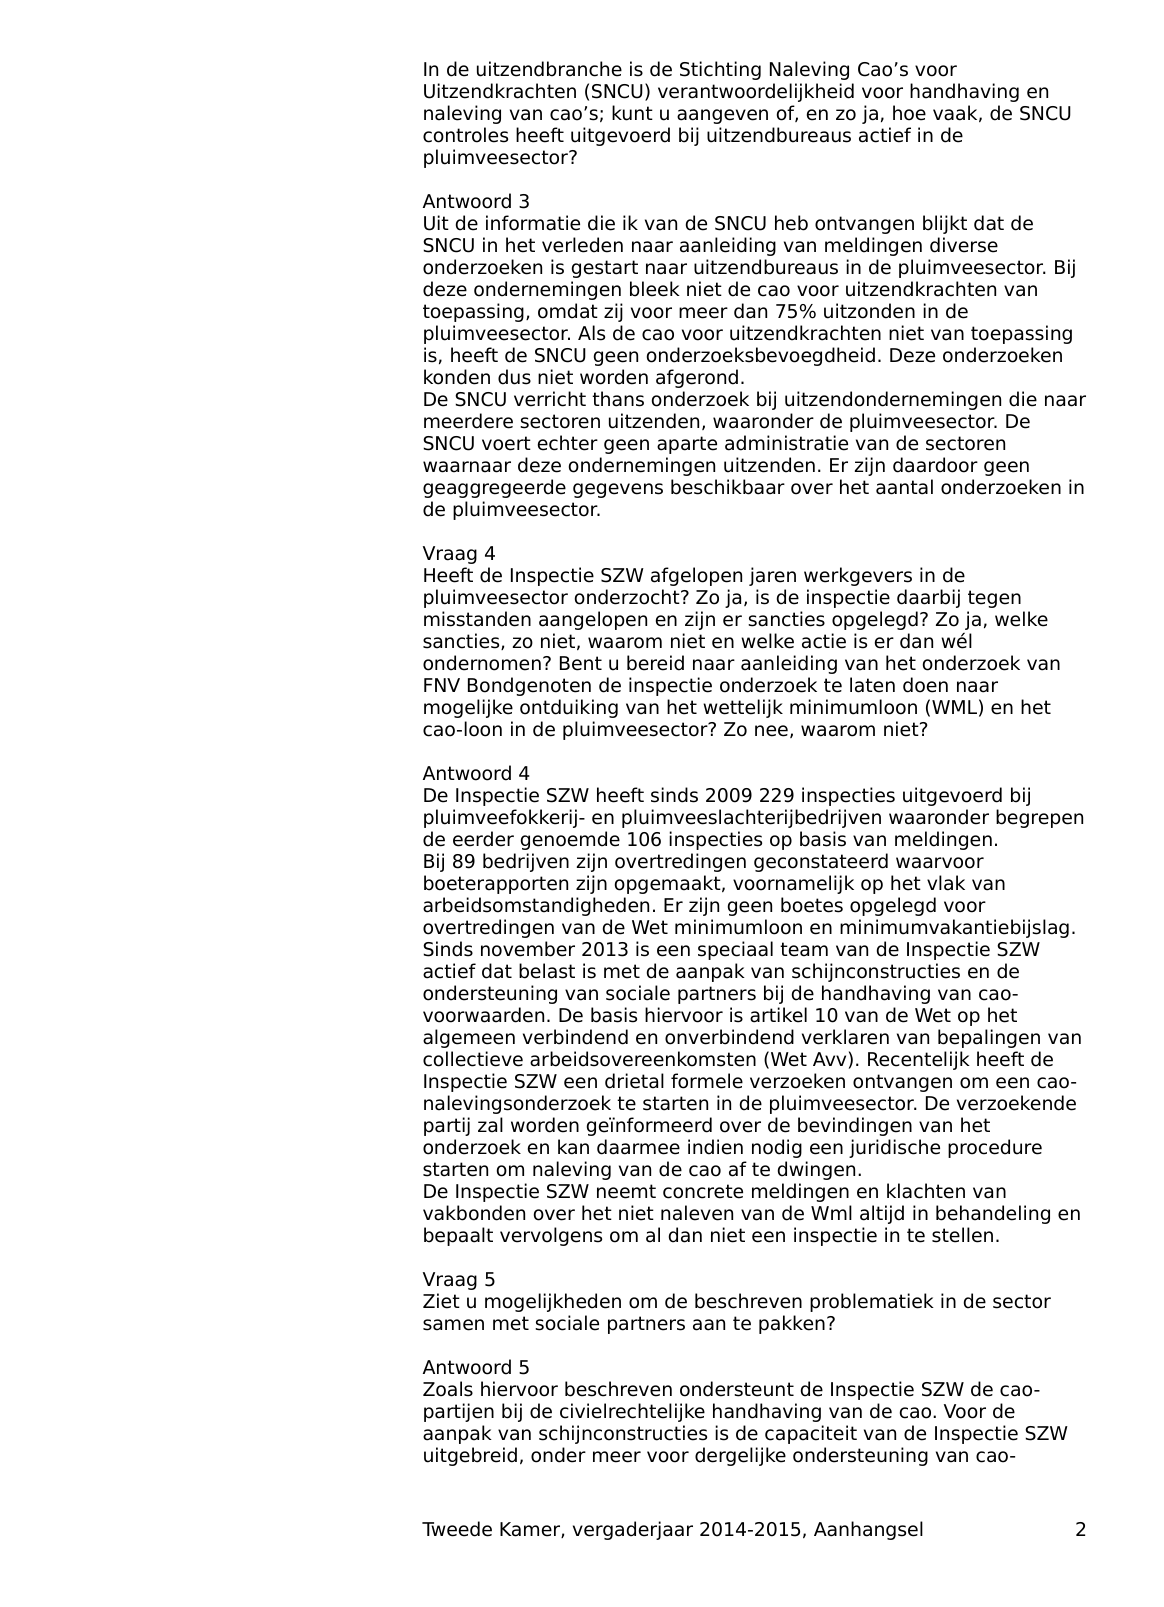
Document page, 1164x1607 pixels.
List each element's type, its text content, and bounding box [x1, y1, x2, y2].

text Antwoord 3 [422, 191, 1087, 213]
text De Inspectie SZW neemt concrete meldingen en klachten van vakbonden over het niet naleven van de Wml altijd in behandeling en bepaalt vervolgens om al dan niet een inspectie in te stellen. [422, 1181, 1087, 1247]
text Bij 89 bedrijven zijn overtredingen geconstateerd waarvoor boeterapporten zijn opgemaakt, voornamelijk op het vlak van arbeidsomstandigheden. Er zijn geen boetes opgelegd voor overtredingen van de Wet minimumloon en minimumvakantiebijslag. [422, 851, 1087, 939]
text Antwoord 4 [422, 763, 1087, 785]
text Heeft de Inspectie SZW afgelopen jaren werkgevers in de pluimveesector onderzocht? Zo ja, is de inspectie daarbij tegen misstanden aangelopen en zijn er sancties opgelegd? Zo ja, welke sancties, zo niet, waarom niet en welke actie is er dan wél ondernomen? Bent u bereid naar aanleiding van het onderzoek van FNV Bondgenoten de inspectie onderzoek te laten doen naar mogelijke ontduiking van het wettelijk minimumloon (WML) en het cao-loon in de pluimveesector? Zo nee, waarom niet? [422, 565, 1087, 741]
text De Inspectie SZW heeft sinds 2009 229 inspecties uitgevoerd bij pluimveefokkerij- en pluimveeslachterijbedrijven waaronder begrepen de eerder genoemde 106 inspecties op basis van meldingen. [422, 785, 1087, 851]
text In de uitzendbranche is de Stichting Naleving Cao’s voor Uitzendkrachten (SNCU) verantwoordelijkheid voor handhaving en naleving van cao’s; kunt u aangeven of, en zo ja, hoe vaak, de SNCU controles heeft uitgevoerd bij uitzendbureaus actief in de pluimveesector? [422, 59, 1087, 169]
text Uit de informatie die ik van de SNCU heb ontvangen blijkt dat de SNCU in het verleden naar aanleiding van meldingen diverse onderzoeken is gestart naar uitzendbureaus in de pluimveesector. Bij deze ondernemingen bleek niet de cao voor uitzendkrachten van toepassing, omdat zij voor meer dan 75% uitzonden in de pluimveesector. Als de cao voor uitzendkrachten niet van toepassing is, heeft de SNCU geen onderzoeksbevoegdheid. Deze onderzoeken konden dus niet worden afgerond. [422, 213, 1087, 389]
text Sinds november 2013 is een speciaal team van de Inspectie SZW actief dat belast is met de aanpak van schijnconstructies en de ondersteuning van sociale partners bij de handhaving van cao-voorwaarden. De basis hiervoor is artikel 10 van de Wet op het algemeen verbindend en onverbindend verklaren van bepalingen van collectieve arbeidsovereenkomsten (Wet Avv). Recentelijk heeft de Inspectie SZW een drietal formele verzoeken ontvangen om een cao-nalevingsonderzoek te starten in de pluimveesector. De verzoekende partij zal worden geïnformeerd over de bevindingen van het onderzoek en kan daarmee indien nodig een juridische procedure starten om naleving van de cao af te dwingen. [422, 939, 1087, 1181]
text Vraag 5 [422, 1269, 1087, 1291]
text De SNCU verricht thans onderzoek bij uitzendondernemingen die naar meerdere sectoren uitzenden, waaronder de pluimveesector. De SNCU voert echter geen aparte administratie van de sectoren waarnaar deze ondernemingen uitzenden. Er zijn daardoor geen geaggregeerde gegevens beschikbaar over het aantal onderzoeken in de pluimveesector. [422, 389, 1087, 521]
text Ziet u mogelijkheden om de beschreven problematiek in de sector samen met sociale partners aan te pakken? [422, 1291, 1087, 1335]
text Vraag 4 [422, 543, 1087, 565]
text Zoals hiervoor beschreven ondersteunt de Inspectie SZW de cao-partijen bij de civielrechtelijke handhaving van de cao. Voor de aanpak van schijnconstructies is de capaciteit van de Inspectie SZW uitgebreid, onder meer voor dergelijke ondersteuning van cao- [422, 1379, 1087, 1467]
text Antwoord 5 [422, 1357, 1087, 1379]
